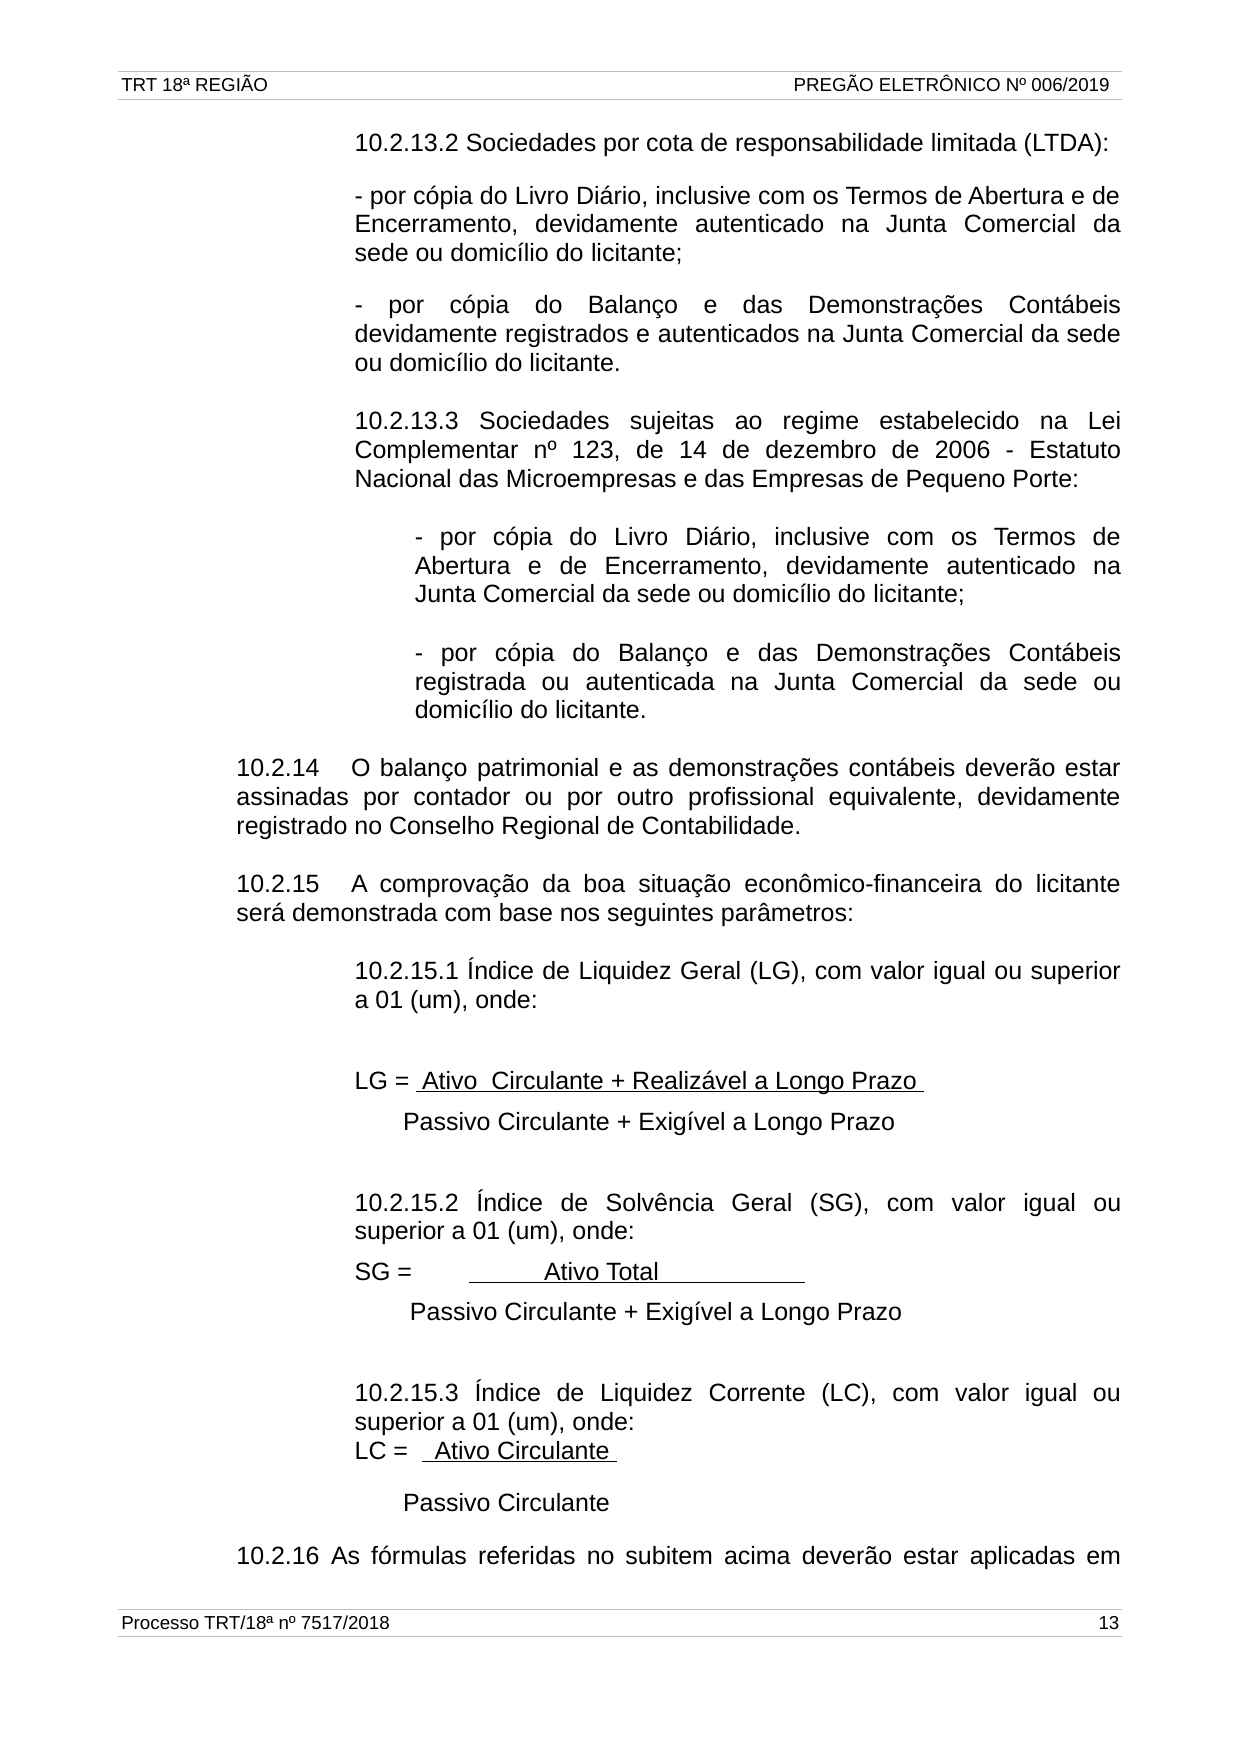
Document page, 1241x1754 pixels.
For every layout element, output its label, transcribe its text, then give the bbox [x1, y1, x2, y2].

text 10.2.15.1 Índice de Liquidez Geral (LG), com valor igual ou superior a 01 (um), onde: [354, 956, 1122, 1014]
text 10.2.15 A comprovação da boa situação econômico-financeira do licitante será demonstrada com base nos seguintes parâmetros: [236, 869, 1122, 927]
text 10.2.15.2 Índice de Solvência Geral (SG), com valor igual ou superior a 01 (um), onde: [354, 1187, 1122, 1245]
text - por cópia do Balanço e das Demonstrações Contábeis devidamente registrados e autenticados na Junta Comercial da sede ou domicílio do licitante. [354, 291, 1122, 377]
text Passivo Circulante + Exigível a Longo Prazo [354, 1106, 1122, 1135]
text - por cópia do Livro Diário, inclusive com os Termos de Abertura e de Encerramento, devidamente autenticado na Junta Comercial da sede ou domicílio do licitante; [414, 522, 1122, 608]
text 10.2.13.2 Sociedades por cota de responsabilidade limitada (LTDA): [354, 128, 1122, 157]
text 10.2.15.3 Índice de Liquidez Corrente (LC), com valor igual ou superior a 01 (um), onde: [354, 1378, 1122, 1436]
text - por cópia do Livro Diário, inclusive com os Termos de Abertura e de Encerramento, devidamente autenticado na Junta Comercial da sede ou domicílio do licitante; [354, 181, 1122, 267]
text Passivo Circulante [354, 1488, 1122, 1517]
text SG = Ativo Total [354, 1257, 1122, 1286]
text Passivo Circulante + Exigível a Longo Prazo [354, 1297, 1122, 1326]
text LC = Ativo Circulante [354, 1436, 1122, 1464]
text 10.2.13.3 Sociedades sujeitas ao regime estabelecido na Lei Complementar nº 123, de 14 de dezembro de 2006 - Estatuto Nacional das Microempresas e das Empresas de Pequeno Porte: [354, 406, 1122, 492]
text LG = Ativo Circulante + Realizável a Longo Prazo [354, 1066, 1122, 1095]
text 10.2.14 O balanço patrimonial e as demonstrações contábeis deverão estar assinadas por contador ou por outro profissional equivalente, devidamente registrado no Conselho Regional de Contabilidade. [236, 753, 1122, 840]
text 10.2.16 As fórmulas referidas no subitem acima deverão estar aplicadas em [236, 1541, 1122, 1569]
text - por cópia do Balanço e das Demonstrações Contábeis registrada ou autenticada na Junta Comercial da sede ou domicílio do licitante. [414, 638, 1122, 724]
